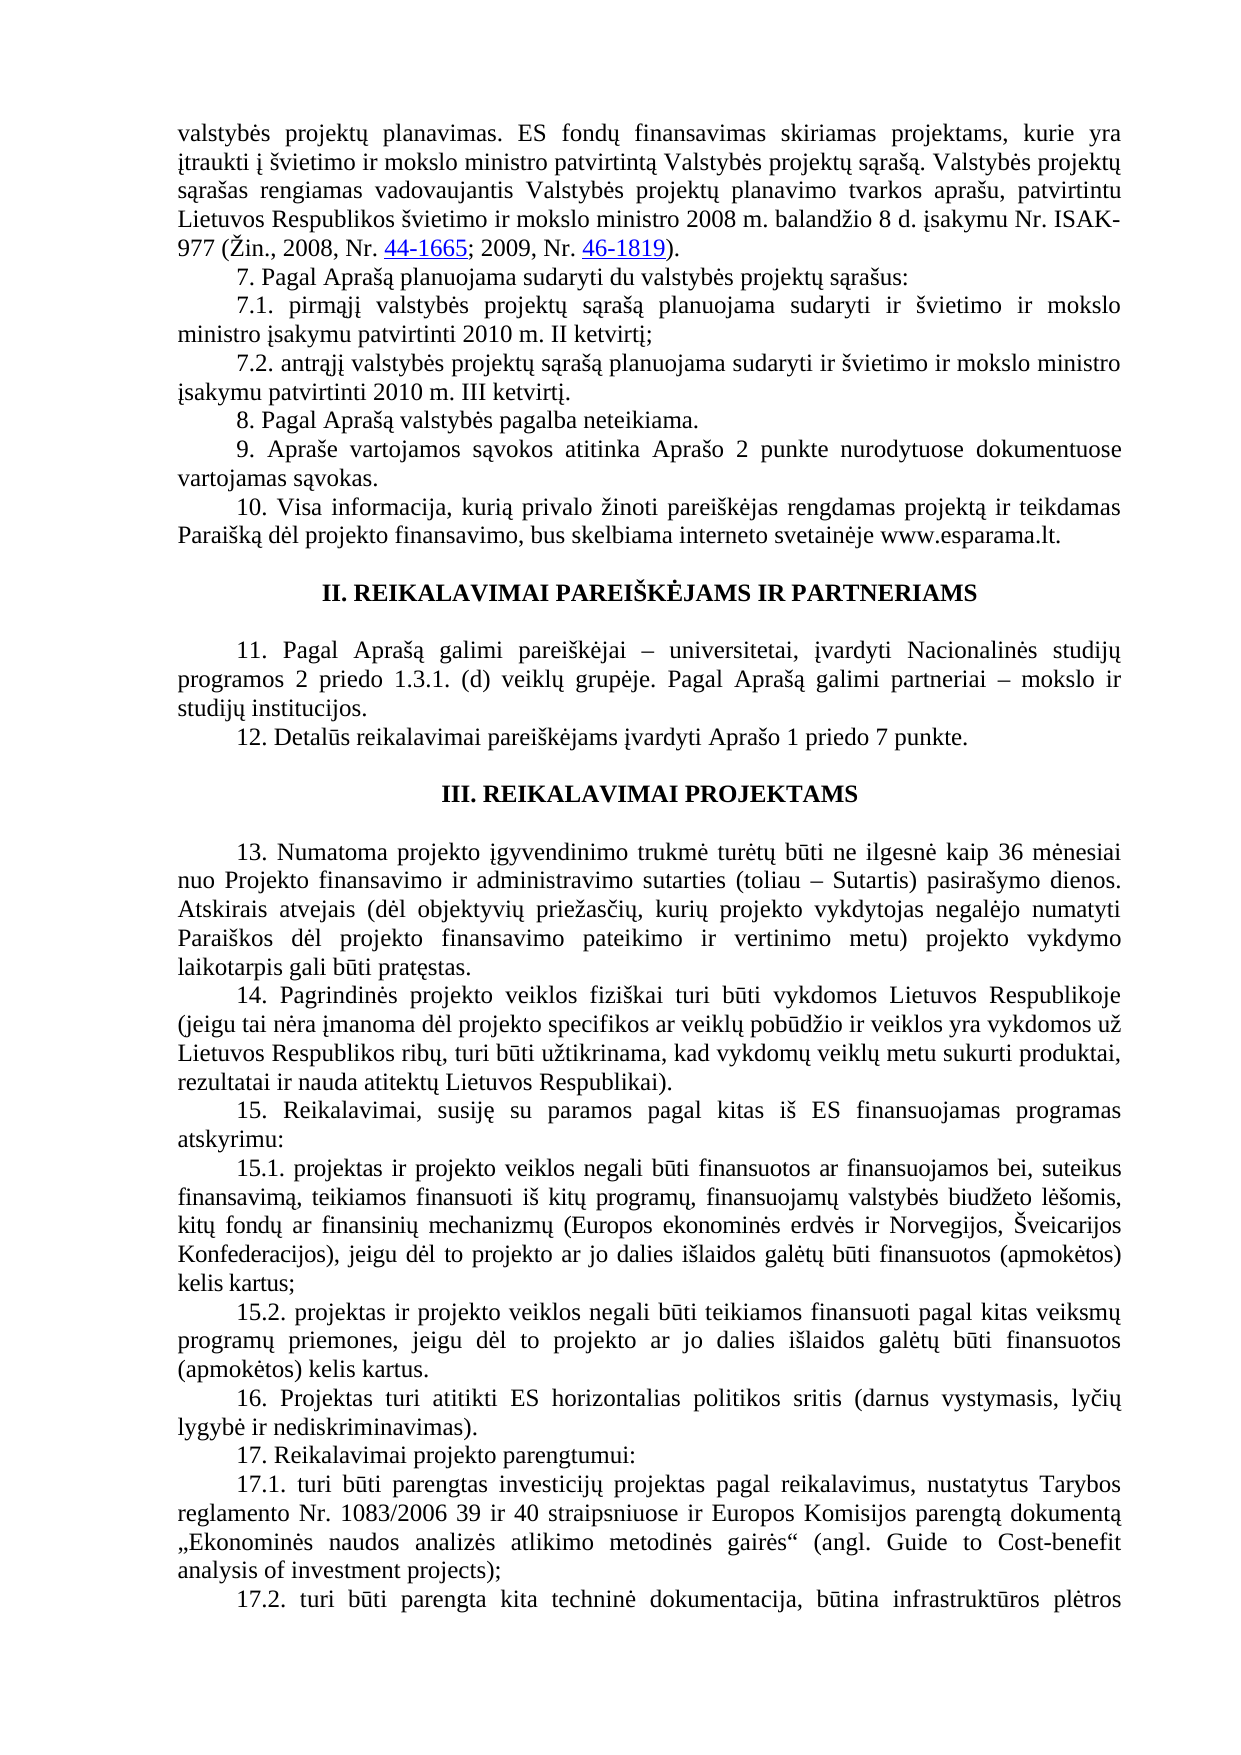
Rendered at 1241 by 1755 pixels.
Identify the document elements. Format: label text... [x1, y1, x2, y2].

text 15.2. projektas ir projekto veiklos negali būti teikiamos finansuoti pagal kitas veiksmų programų priemones, jeigu dėl to projekto ar jo dalies išlaidos galėtų būti finansuotos (apmokėtos) kelis kartus. [177, 1297, 1122, 1383]
text 11. Pagal Aprašą galimi pareiškėjai – universitetai, įvardyti Nacionalinės studijų programos 2 priedo 1.3.1. (d) veiklų grupėje. Pagal Aprašą galimi partneriai – mokslo ir studijų institucijos. [177, 636, 1122, 722]
text 14. Pagrindinės projekto veiklos fiziškai turi būti vykdomos Lietuvos Respublikoje (jeigu tai nėra įmanoma dėl projekto specifikos ar veiklų pobūdžio ir veiklos yra vykdomos už Lietuvos Respublikos ribų, turi būti užtikrinama, kad vykdomų veiklų metu sukurti produktai, rezultatai ir nauda atitektų Lietuvos Respublikai). [177, 981, 1122, 1096]
text 9. Apraše vartojamos sąvokos atitinka Aprašo 2 punkte nurodytuose dokumentuose vartojamas sąvokas. [177, 434, 1122, 492]
text 16. Projektas turi atitikti ES horizontalias politikos sritis (darnus vystymasis, lyčių lygybė ir nediskriminavimas). [177, 1383, 1122, 1441]
text 17.2. turi būti parengta kita techninė dokumentacija, būtina infrastruktūros plėtros [177, 1584, 1122, 1613]
text 7.2. antrąjį valstybės projektų sąrašą planuojama sudaryti ir švietimo ir mokslo ministro įsakymu patvirtinti 2010 m. III ketvirtį. [177, 348, 1122, 406]
text 10. Visa informacija, kurią privalo žinoti pareiškėjas rengdamas projektą ir teikdamas Paraišką dėl projekto finansavimo, bus skelbiama interneto svetainėje www.esparama.lt. [177, 492, 1122, 549]
text 17.1. turi būti parengtas investicijų projektas pagal reikalavimus, nustatytus Tarybos reglamento Nr. 1083/2006 39 ir 40 straipsniuose ir Europos Komisijos parengtą dokumentą „Ekonominės naudos analizės atlikimo metodinės gairės“ (angl. Guide to Cost-benefit analysis of investment projects); [177, 1469, 1122, 1584]
text valstybės projektų planavimas. ES fondų finansavimas skiriamas projektams, kurie yra įtraukti į švietimo ir mokslo ministro patvirtintą Valstybės projektų sąrašą. Valstybės projektų sąrašas rengiamas vadovaujantis Valstybės projektų planavimo tvarkos aprašu, patvirtintu Lietuvos Respublikos švietimo ir mokslo ministro 2008 m. balandžio 8 d. įsakymu Nr. ISAK-977 (Žin., 2008, Nr. 44-1665; 2009, Nr. 46-1819). [177, 118, 1122, 262]
text 17. Reikalavimai projekto parengtumui: [177, 1441, 1122, 1469]
text 7. Pagal Aprašą planuojama sudaryti du valstybės projektų sąrašus: [177, 262, 1122, 291]
text 13. Numatoma projekto įgyvendinimo trukmė turėtų būti ne ilgesnė kaip 36 mėnesiai nuo Projekto finansavimo ir administravimo sutarties (toliau – Sutartis) pasirašymo dienos. Atskirais atvejais (dėl objektyvių priežasčių, kurių projekto vykdytojas negalėjo numatyti Paraiškos dėl projekto finansavimo pateikimo ir vertinimo metu) projekto vykdymo laikotarpis gali būti pratęstas. [177, 837, 1122, 981]
text 7.1. pirmąjį valstybės projektų sąrašą planuojama sudaryti ir švietimo ir mokslo ministro įsakymu patvirtinti 2010 m. II ketvirtį; [177, 291, 1122, 348]
text II. REIKALAVIMAI PAREIŠKĖJAMS IR PARTNERIAMS [177, 578, 1122, 607]
text 15.1. projektas ir projekto veiklos negali būti finansuotos ar finansuojamos bei, suteikus finansavimą, teikiamos finansuoti iš kitų programų, finansuojamų valstybės biudžeto lėšomis, kitų fondų ar finansinių mechanizmų (Europos ekonominės erdvės ir Norvegijos, Šveicarijos Konfederacijos), jeigu dėl to projekto ar jo dalies išlaidos galėtų būti finansuotos (apmokėtos) kelis kartus; [177, 1153, 1122, 1297]
text III. Reikalavimai projektams [177, 779, 1122, 808]
text 12. Detalūs reikalavimai pareiškėjams įvardyti Aprašo 1 priedo 7 punkte. [177, 722, 1122, 751]
text 15. Reikalavimai, susiję su paramos pagal kitas iš ES finansuojamas programas atskyrimu: [177, 1096, 1122, 1153]
text 8. Pagal Aprašą valstybės pagalba neteikiama. [177, 406, 1122, 434]
